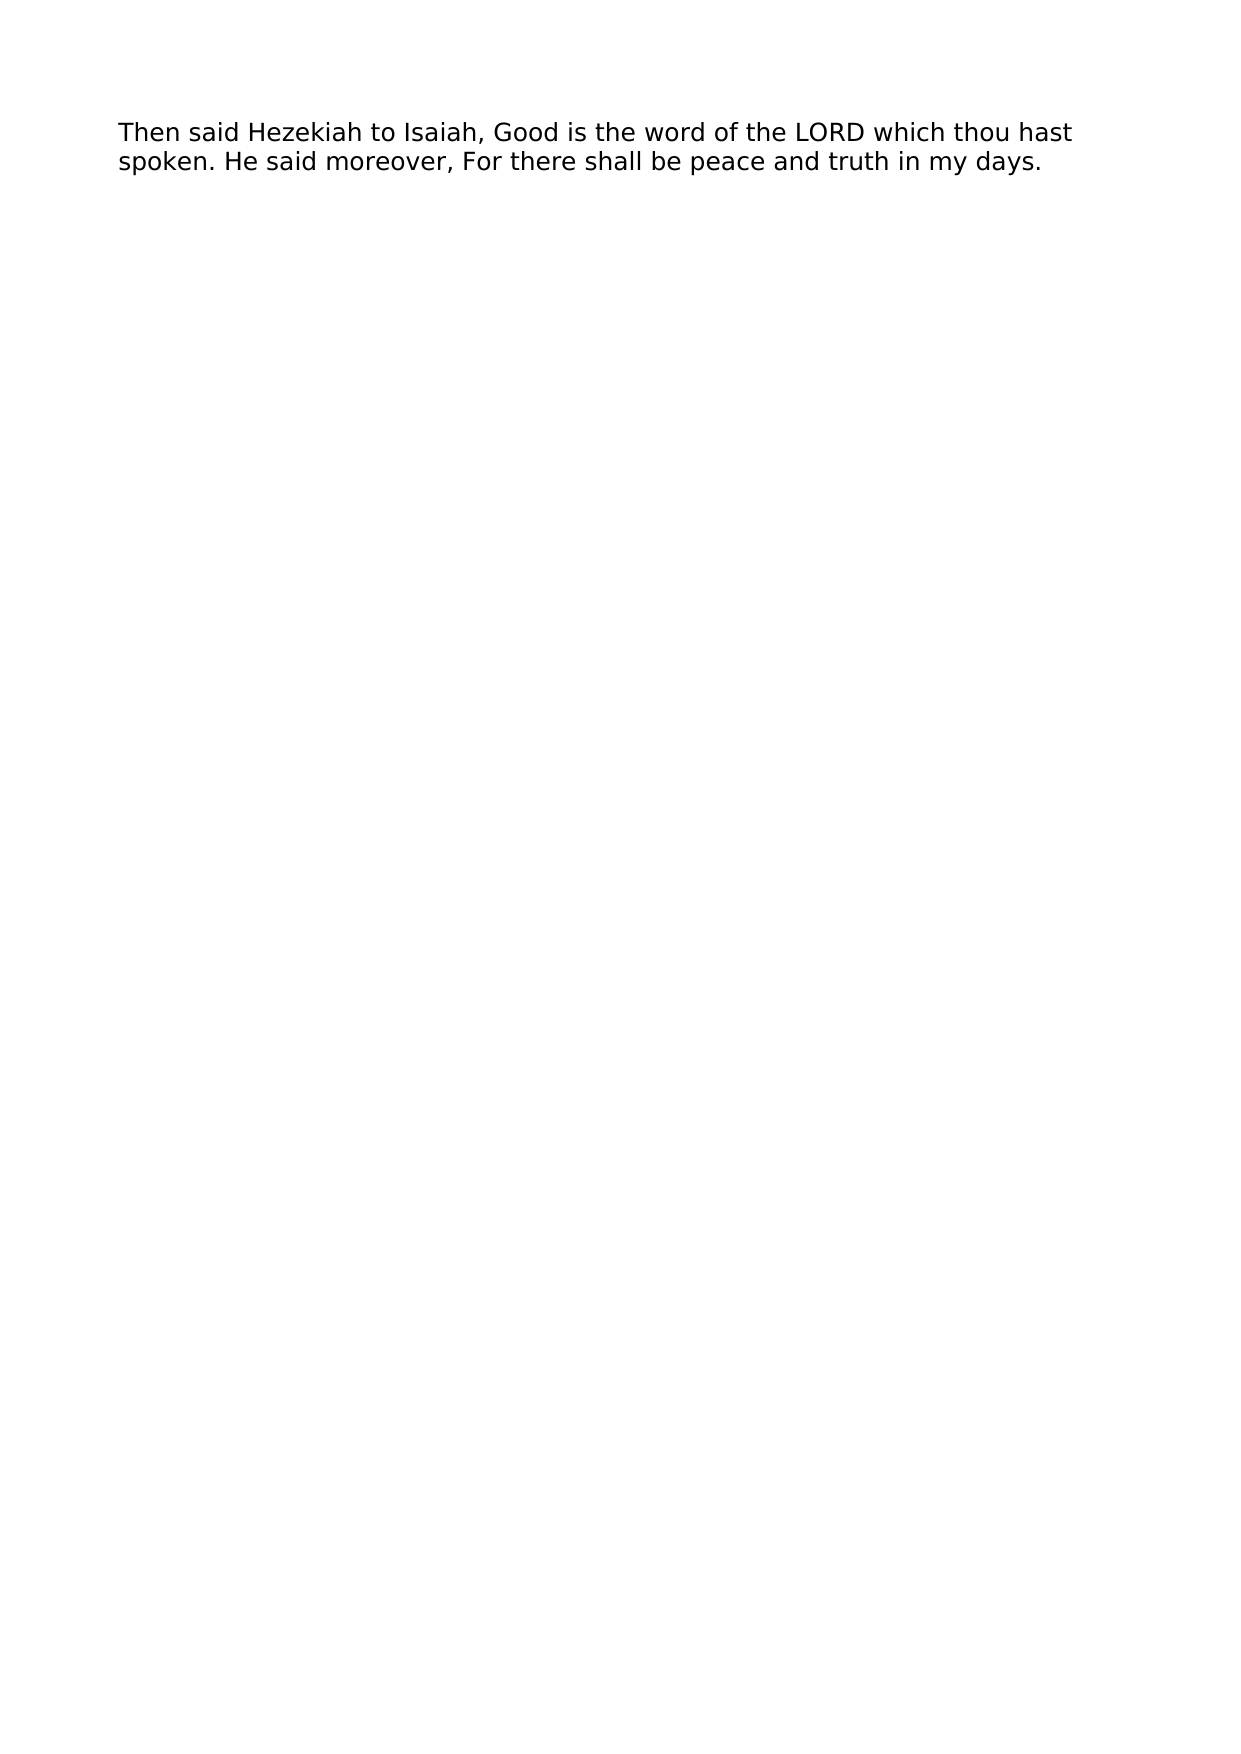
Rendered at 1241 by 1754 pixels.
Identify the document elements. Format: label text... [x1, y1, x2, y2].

text Then said Hezekiah to Isaiah, Good is the word of the LORD which thou hast spoken. He said moreover, For there shall be peace and truth in my days. [118, 118, 1122, 176]
